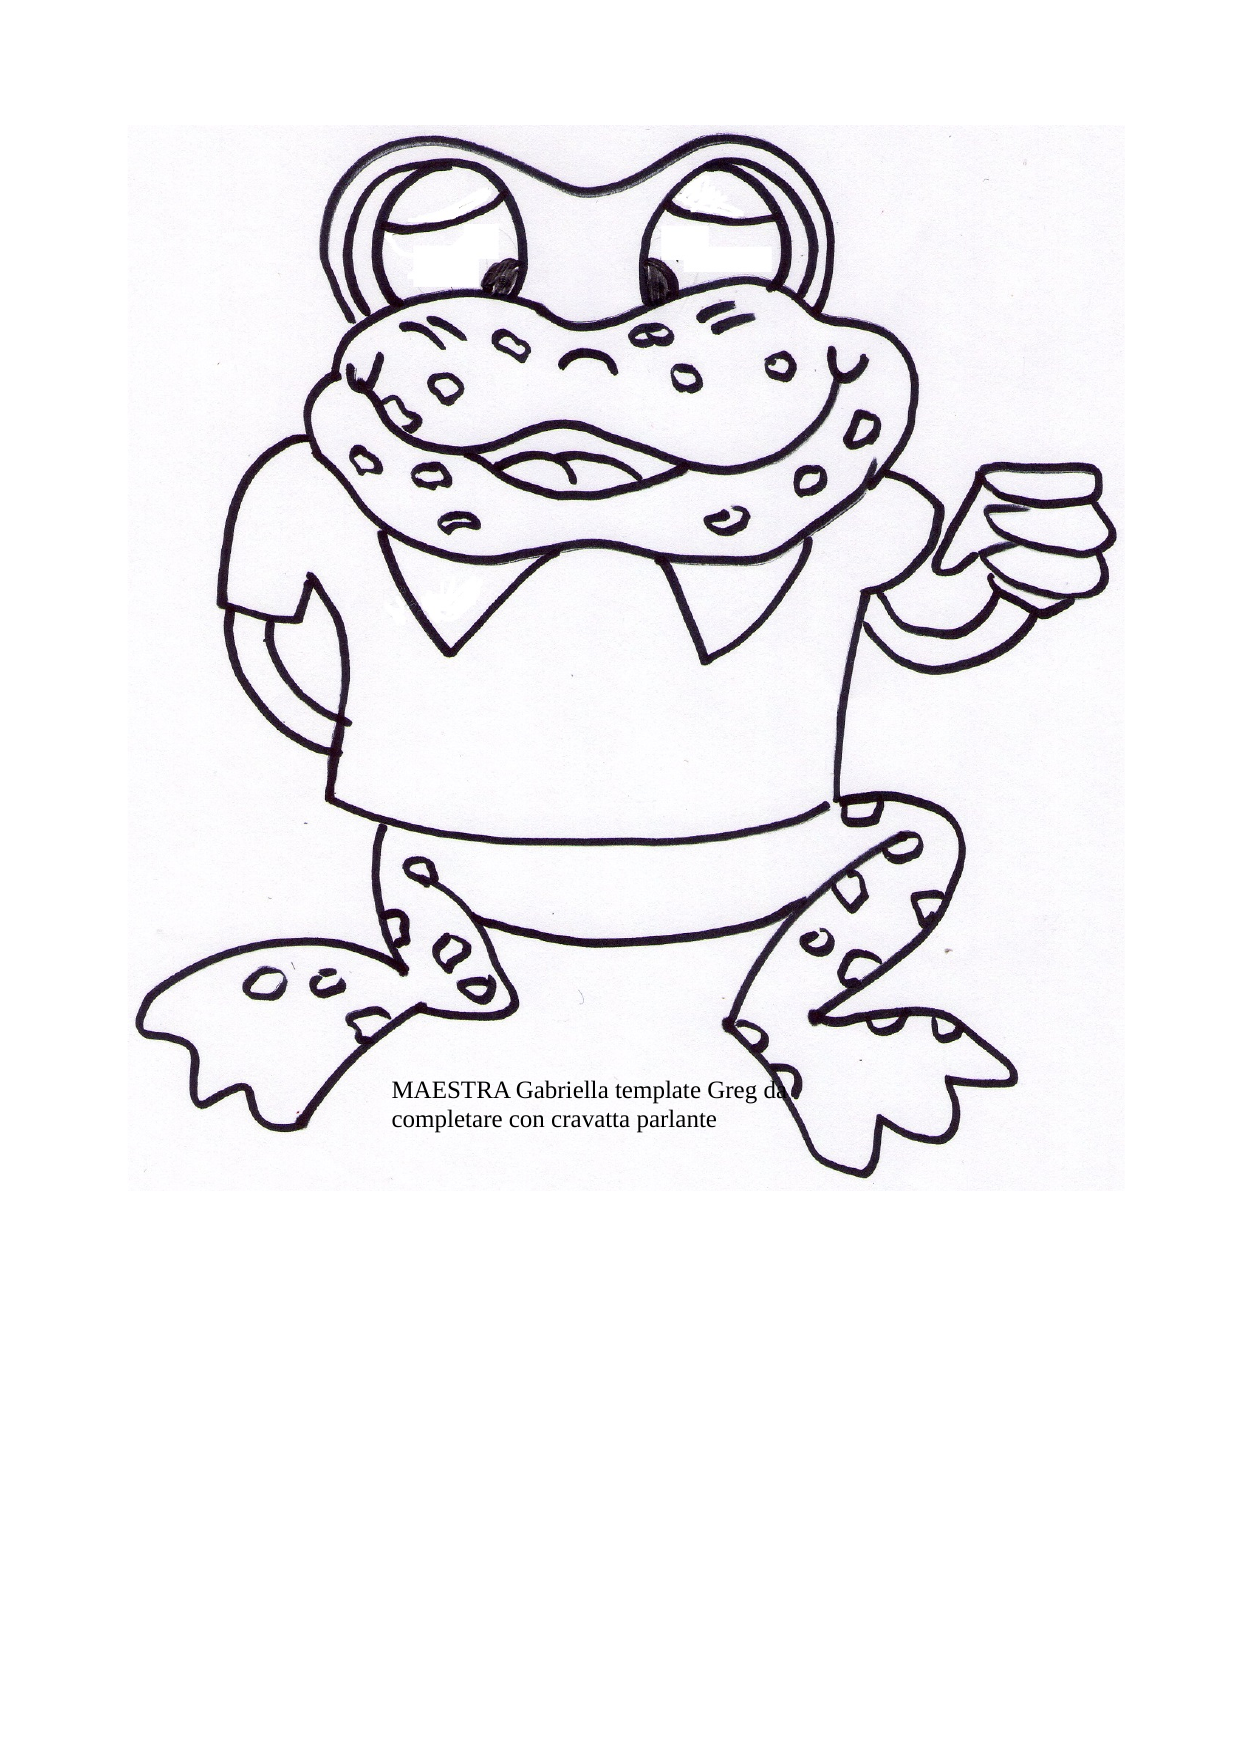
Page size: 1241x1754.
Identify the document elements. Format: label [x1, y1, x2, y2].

picture [127, 125, 1125, 1191]
